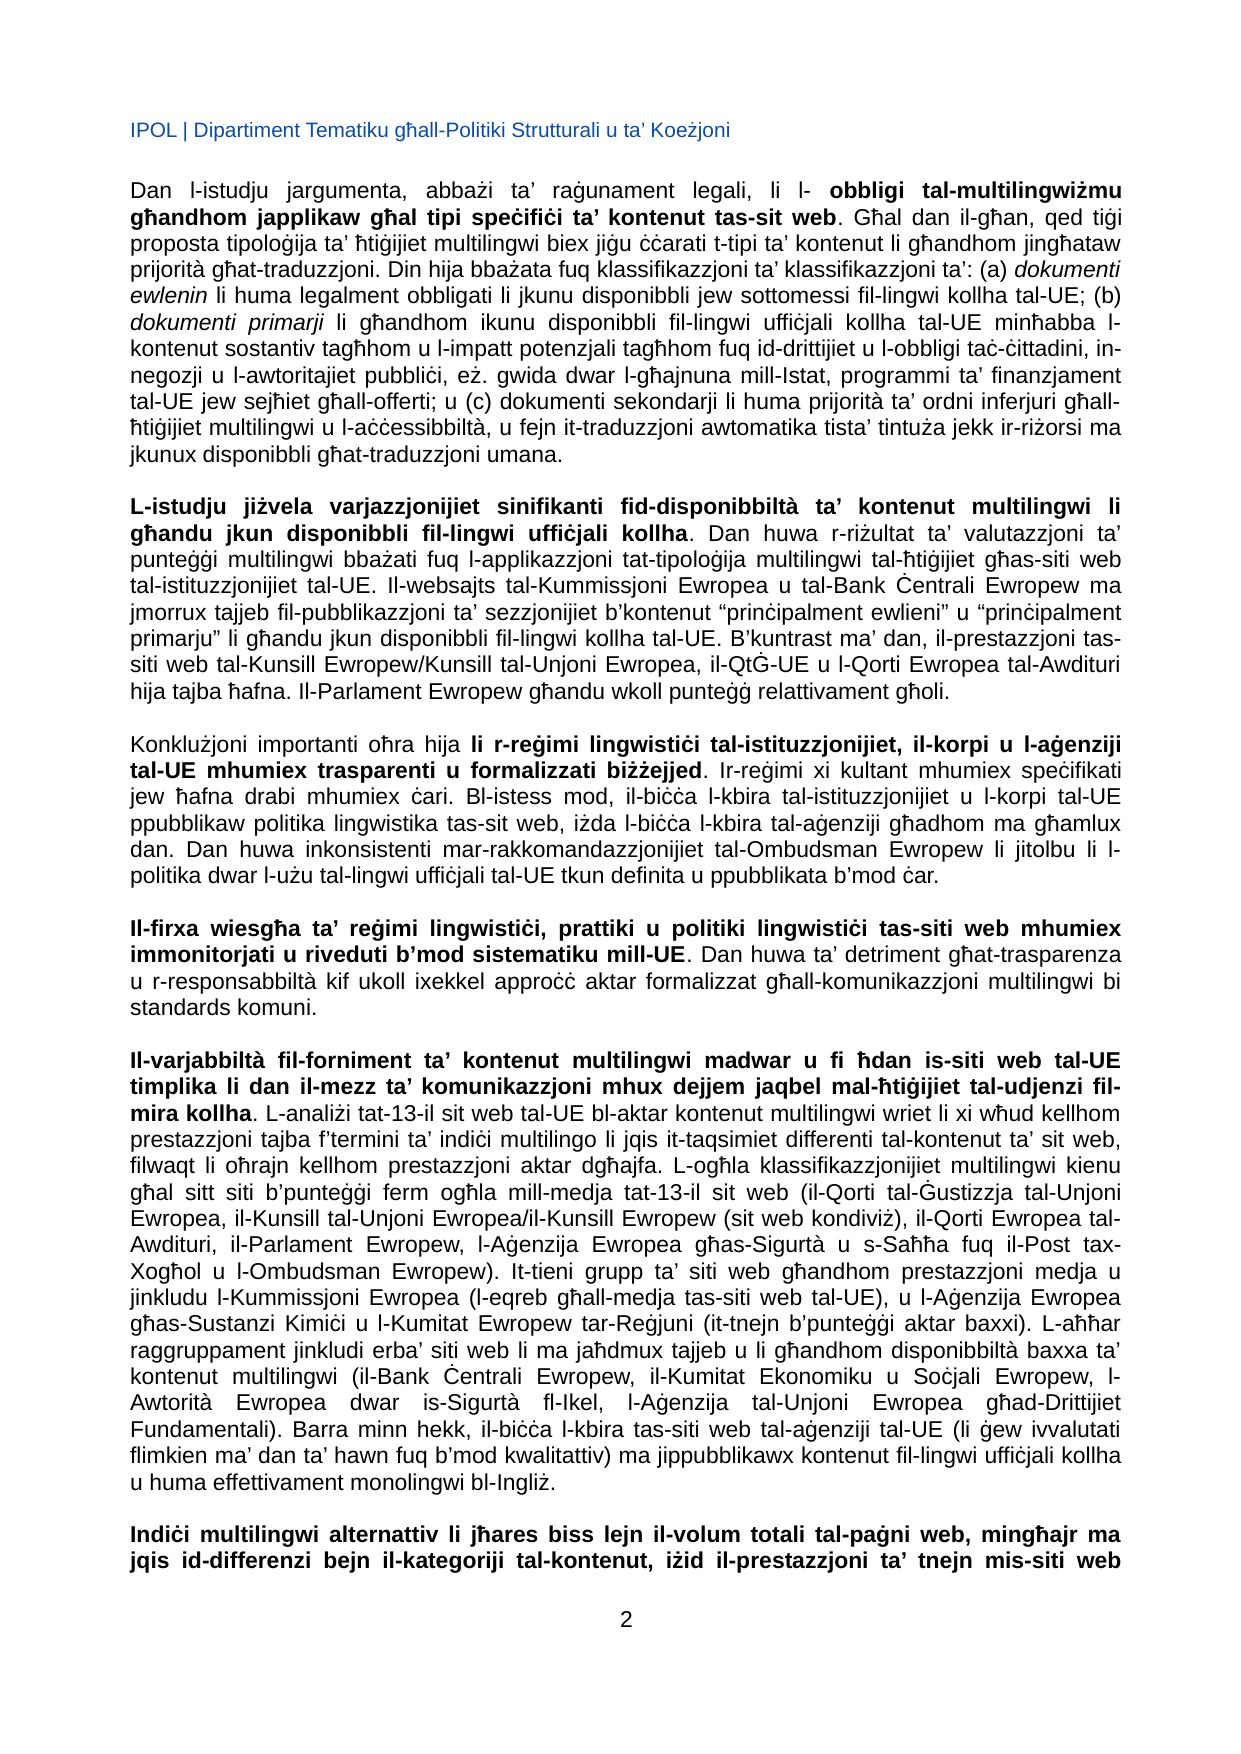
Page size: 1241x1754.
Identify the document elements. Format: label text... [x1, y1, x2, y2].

text L-istudju jiżvela varjazzjonijiet sinifikanti fid-disponibbiltà ta’ kontenut multilingwi li għandu jkun disponibbli fil-lingwi uffiċjali kollha. Dan huwa r-riżultat ta’ valutazzjoni ta’ punteġġi multilingwi bbażati fuq l-applikazzjoni tat-tipoloġija multilingwi tal-ħtiġijiet għas-siti web tal-istituzzjonijiet tal-UE. Il-websajts tal-Kummissjoni Ewropea u tal-Bank Ċentrali Ewropew ma jmorrux tajjeb fil-pubblikazzjoni ta’ sezzjonijiet b’kontenut “prinċipalment ewlieni” u “prinċipalment primarju” li għandu jkun disponibbli fil-lingwi kollha tal-UE. B’kuntrast ma’ dan, il-prestazzjoni tas-siti web tal-Kunsill Ewropew/Kunsill tal-Unjoni Ewropea, il-QtĠ-UE u l-Qorti Ewropea tal-Awdituri hija tajba ħafna. Il-Parlament Ewropew għandu wkoll punteġġ relattivament għoli. [130, 493, 1122, 704]
text Il-firxa wiesgħa ta’ reġimi lingwistiċi, prattiki u politiki lingwistiċi tas-siti web mhumiex immonitorjati u riveduti b’mod sistematiku mill-UE. Dan huwa ta’ detriment għat-trasparenza u r-responsabbiltà kif ukoll ixekkel approċċ aktar formalizzat għall-komunikazzjoni multilingwi bi standards komuni. [130, 915, 1122, 1020]
text Dan l-istudju jargumenta, abbażi ta’ raġunament legali, li l- obbligi tal-multilingwiżmu għandhom japplikaw għal tipi speċifiċi ta’ kontenut tas-sit web. Għal dan il-għan, qed tiġi proposta tipoloġija ta’ ħtiġijiet multilingwi biex jiġu ċċarati t-tipi ta’ kontenut li għandhom jingħataw prijorità għat-traduzzjoni. Din hija bbażata fuq klassifikazzjoni ta’ klassifikazzjoni ta’: (a) dokumenti ewlenin li huma legalment obbligati li jkunu disponibbli jew sottomessi fil-lingwi kollha tal-UE; (b) dokumenti primarji li għandhom ikunu disponibbli fil-lingwi uffiċjali kollha tal-UE minħabba l-kontenut sostantiv tagħhom u l-impatt potenzjali tagħhom fuq id-drittijiet u l-obbligi taċ-ċittadini, in-negozji u l-awtoritajiet pubbliċi, eż. gwida dwar l-għajnuna mill-Istat, programmi ta’ finanzjament tal-UE jew sejħiet għall-offerti; u (c) dokumenti sekondarji li huma prijorità ta’ ordni inferjuri għall-ħtiġijiet multilingwi u l-aċċessibbiltà, u fejn it-traduzzjoni awtomatika tista’ tintuża jekk ir-riżorsi ma jkunux disponibbli għat-traduzzjoni umana. [130, 177, 1122, 467]
text Konklużjoni importanti oħra hija li r-reġimi lingwistiċi tal-istituzzjonijiet, il-korpi u l-aġenziji tal-UE mhumiex trasparenti u formalizzati biżżejjed. Ir-reġimi xi kultant mhumiex speċifikati jew ħafna drabi mhumiex ċari. Bl-istess mod, il-biċċa l-kbira tal-istituzzjonijiet u l-korpi tal-UE ppubblikaw politika lingwistika tas-sit web, iżda l-biċċa l-kbira tal-aġenziji għadhom ma għamlux dan. Dan huwa inkonsistenti mar-rakkomandazzjonijiet tal-Ombudsman Ewropew li jitolbu li l-politika dwar l-użu tal-lingwi uffiċjali tal-UE tkun definita u ppubblikata b’mod ċar. [130, 731, 1122, 889]
text Indiċi multilingwi alternattiv li jħares biss lejn il-volum totali tal-paġni web, mingħajr ma jqis id-differenzi bejn il-kategoriji tal-kontenut, iżid il-prestazzjoni ta’ tnejn mis-siti web [130, 1521, 1122, 1574]
text Il-varjabbiltà fil-forniment ta’ kontenut multilingwi madwar u fi ħdan is-siti web tal-UE timplika li dan il-mezz ta’ komunikazzjoni mhux dejjem jaqbel mal-ħtiġijiet tal-udjenzi fil-mira kollha. L-analiżi tat-13-il sit web tal-UE bl-aktar kontenut multilingwi wriet li xi wħud kellhom prestazzjoni tajba f’termini ta’ indiċi multilingo li jqis it-taqsimiet differenti tal-kontenut ta’ sit web, filwaqt li oħrajn kellhom prestazzjoni aktar dgħajfa. L-ogħla klassifikazzjonijiet multilingwi kienu għal sitt siti b’punteġġi ferm ogħla mill-medja tat-13-il sit web (il-Qorti tal-Ġustizzja tal-Unjoni Ewropea, il-Kunsill tal-Unjoni Ewropea/il-Kunsill Ewropew (sit web kondiviż), il-Qorti Ewropea tal-Awdituri, il-Parlament Ewropew, l-Aġenzija Ewropea għas-Sigurtà u s-Saħħa fuq il-Post tax-Xogħol u l-Ombudsman Ewropew). It-tieni grupp ta’ siti web għandhom prestazzjoni medja u jinkludu l-Kummissjoni Ewropea (l-eqreb għall-medja tas-siti web tal-UE), u l-Aġenzija Ewropea għas-Sustanzi Kimiċi u l-Kumitat Ewropew tar-Reġjuni (it-tnejn b’punteġġi aktar baxxi). L-aħħar raggruppament jinkludi erba’ siti web li ma jaħdmux tajjeb u li għandhom disponibbiltà baxxa ta’ kontenut multilingwi (il-Bank Ċentrali Ewropew, il-Kumitat Ekonomiku u Soċjali Ewropew, l-Awtorità Ewropea dwar is-Sigurtà fl-Ikel, l-Aġenzija tal-Unjoni Ewropea għad-Drittijiet Fundamentali). Barra minn hekk, il-biċċa l-kbira tas-siti web tal-aġenziji tal-UE (li ġew ivvalutati flimkien ma’ dan ta’ hawn fuq b’mod kwalitattiv) ma jippubblikawx kontenut fil-lingwi uffiċjali kollha u huma effettivament monolingwi bl-Ingliż. [130, 1047, 1122, 1495]
